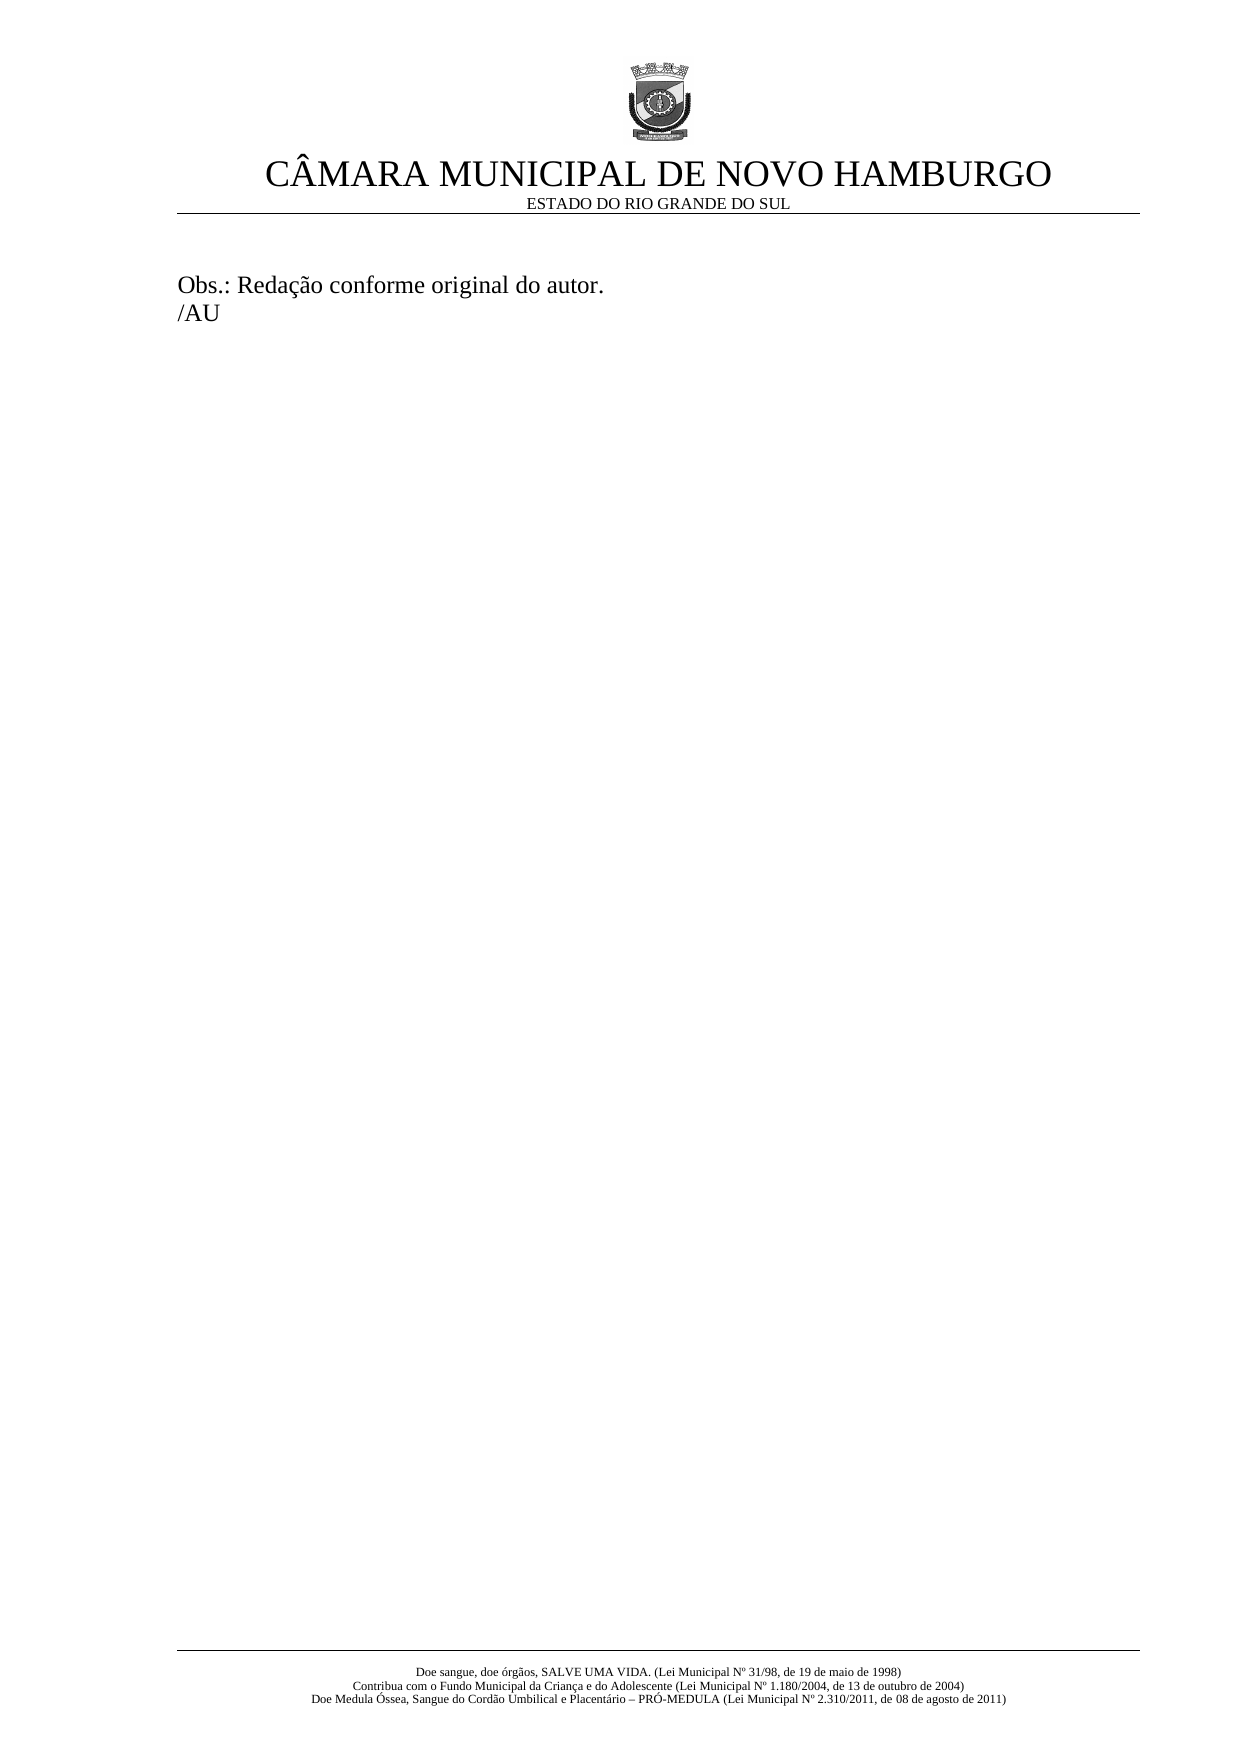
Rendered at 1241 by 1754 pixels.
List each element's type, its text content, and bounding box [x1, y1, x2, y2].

text Obs.: Redação conforme original do autor. [177, 271, 1140, 299]
text /AU [177, 299, 1140, 327]
